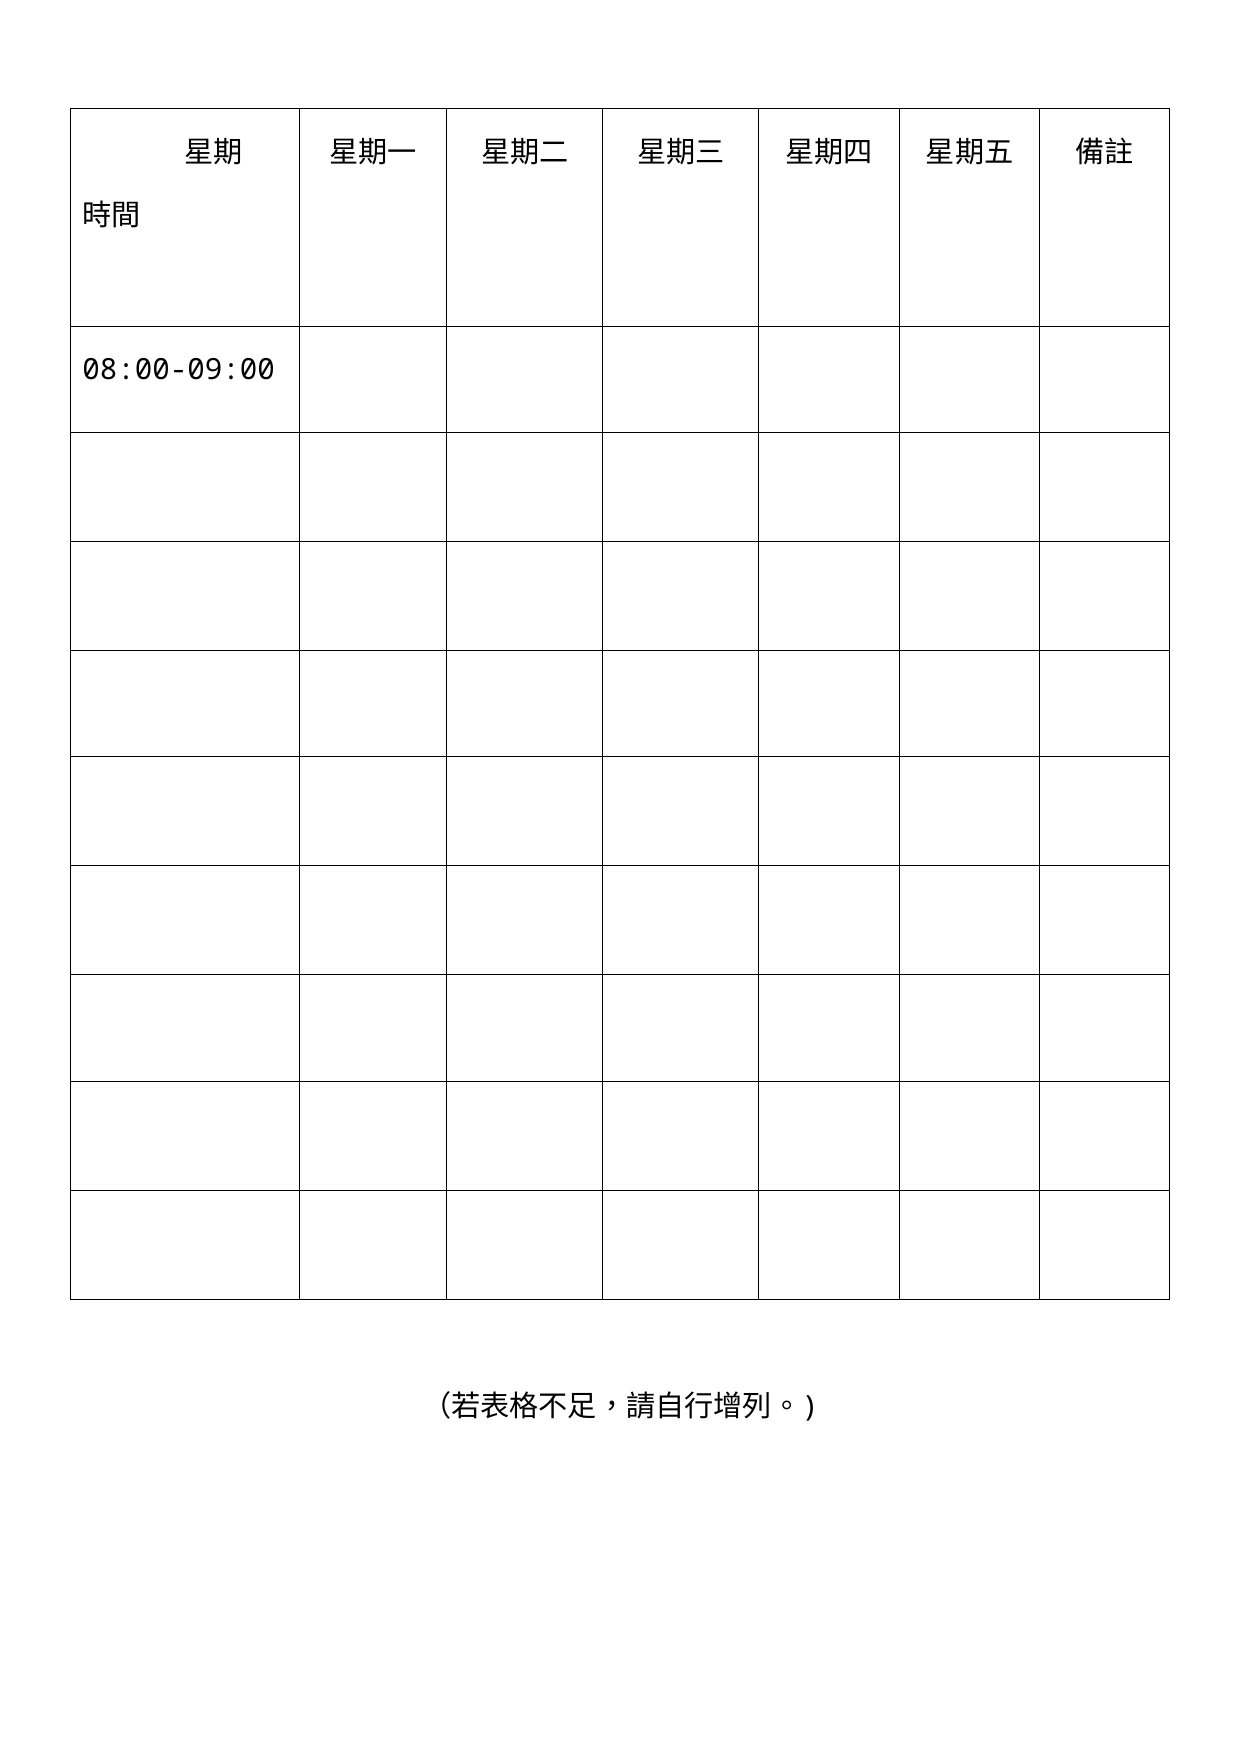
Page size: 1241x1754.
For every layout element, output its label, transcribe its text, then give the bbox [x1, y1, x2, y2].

table_header 星期一 [300, 109, 446, 326]
table_header 星期五 [900, 109, 1039, 326]
table_cell [759, 433, 899, 541]
table_cell [447, 433, 602, 541]
table_cell [300, 327, 446, 432]
table_cell [1040, 433, 1169, 541]
table_header 星期 時間 [71, 109, 299, 326]
table_cell [71, 433, 299, 541]
table_cell [603, 1191, 758, 1298]
table_cell [603, 866, 758, 974]
table_cell [71, 542, 299, 650]
table_cell [900, 542, 1039, 650]
table_cell [71, 1191, 299, 1298]
table_cell [900, 433, 1039, 541]
table_header 星期三 [603, 109, 758, 326]
table_cell [447, 1082, 602, 1189]
table_header 星期二 [447, 109, 602, 326]
table_cell [300, 975, 446, 1081]
table_cell [71, 651, 299, 756]
table_cell [71, 1082, 299, 1189]
table_cell [71, 757, 299, 865]
table_cell [759, 542, 899, 650]
table_cell [603, 757, 758, 865]
text （若表格不足，請自行增列。) [71, 1362, 1169, 1424]
table_cell [900, 651, 1039, 756]
table_cell [1040, 1191, 1169, 1298]
table_cell [759, 975, 899, 1081]
table_cell [300, 757, 446, 865]
table_cell [759, 757, 899, 865]
table_cell [71, 975, 299, 1081]
table_cell [300, 866, 446, 974]
table_cell [759, 327, 899, 432]
table_cell 08:00-09:00 [71, 327, 299, 432]
table_cell [603, 975, 758, 1081]
table_cell [300, 651, 446, 756]
table_cell [447, 975, 602, 1081]
table_cell [447, 1191, 602, 1298]
table_cell [759, 651, 899, 756]
table_cell [300, 1191, 446, 1298]
table_cell [300, 1082, 446, 1189]
table_cell [71, 866, 299, 974]
table_cell [900, 1191, 1039, 1298]
table_cell [1040, 1082, 1169, 1189]
table_cell [447, 866, 602, 974]
table_header 備註 [1040, 109, 1169, 326]
table_cell [447, 327, 602, 432]
table_header 星期四 [759, 109, 899, 326]
table_cell [603, 1082, 758, 1189]
table_cell [900, 975, 1039, 1081]
table_cell [603, 327, 758, 432]
table_cell [900, 757, 1039, 865]
table_cell [759, 1191, 899, 1298]
table_cell [603, 651, 758, 756]
table_cell [447, 542, 602, 650]
table_cell [1040, 975, 1169, 1081]
table_cell [300, 433, 446, 541]
table_cell [759, 1082, 899, 1189]
table_cell [759, 866, 899, 974]
table_cell [1040, 651, 1169, 756]
table_cell [447, 757, 602, 865]
table_cell [603, 433, 758, 541]
table_cell [900, 866, 1039, 974]
table_cell [1040, 866, 1169, 974]
table_cell [900, 1082, 1039, 1189]
table_cell [603, 542, 758, 650]
table_cell [1040, 757, 1169, 865]
table_cell [900, 327, 1039, 432]
table_cell [1040, 327, 1169, 432]
table_cell [1040, 542, 1169, 650]
table_cell [300, 542, 446, 650]
table_cell [447, 651, 602, 756]
